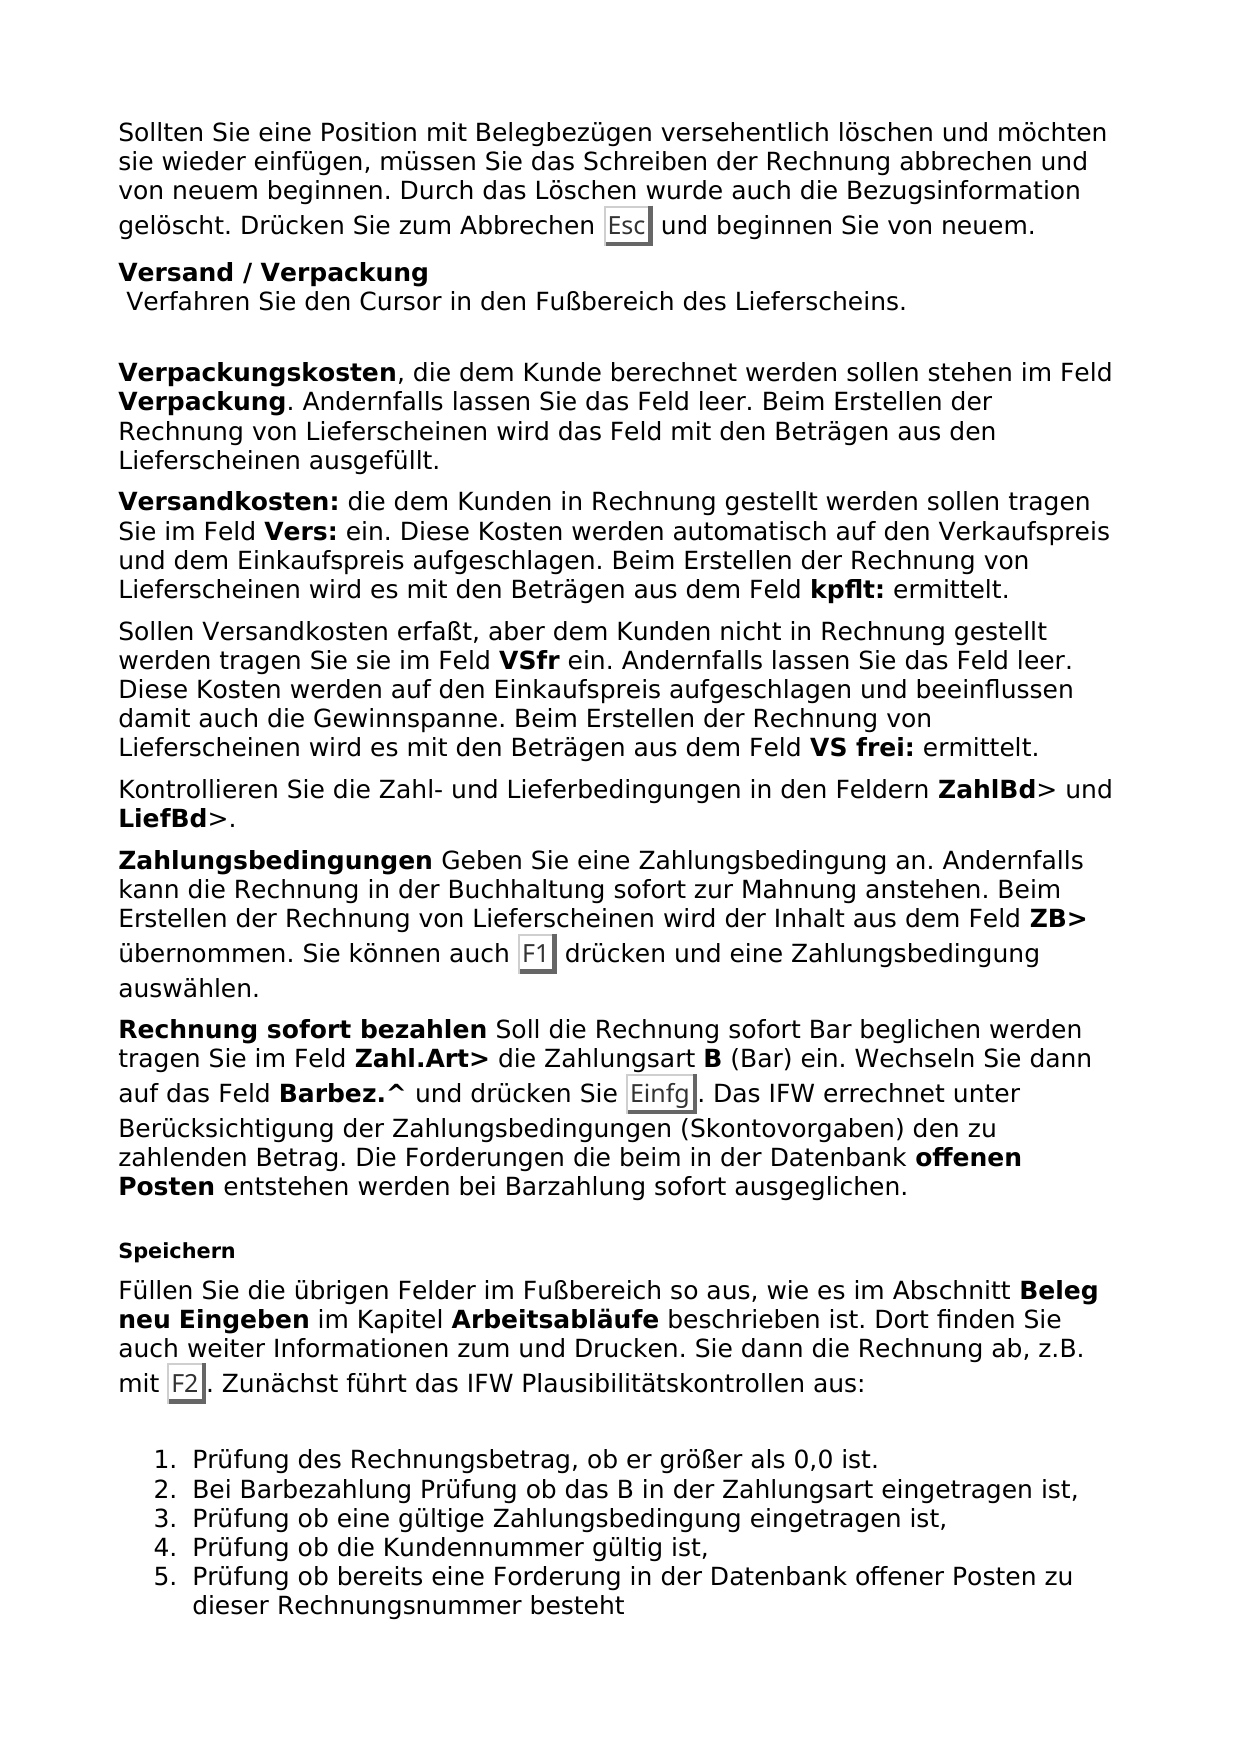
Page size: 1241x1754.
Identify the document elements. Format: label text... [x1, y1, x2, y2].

list Prüfung ob eine gültige Zahlungsbedingung eingetragen ist, [177, 1504, 1122, 1533]
subtitle Speichern [118, 1239, 1122, 1263]
text Kontrollieren Sie die Zahl- und Lieferbedingungen in den Feldern ZahlBd> und LiefBd>. [118, 775, 1122, 833]
text Sollten Sie eine Position mit Belegbezügen versehentlich löschen und möchten sie wieder einfügen, müssen Sie das Schreiben der Rechnung abbrechen und von neuem beginnen. Durch das Löschen wurde auch die Bezugsinformation gelöscht. Drücken Sie zum Abbrechen Esc und beginnen Sie von neuem. [118, 118, 1122, 246]
text Verpackungskosten, die dem Kunde berechnet werden sollen stehen im Feld Verpackung. Andernfalls lassen Sie das Feld leer. Beim Erstellen der Rechnung von Lieferscheinen wird das Feld mit den Beträgen aus den Lieferscheinen ausgefüllt. [118, 358, 1122, 475]
text Sollen Versandkosten erfaßt, aber dem Kunden nicht in Rechnung gestellt werden tragen Sie sie im Feld VSfr ein. Andernfalls lassen Sie das Feld leer. Diese Kosten werden auf den Einkaufspreis aufgeschlagen und beeinflussen damit auch die Gewinnspanne. Beim Erstellen der Rechnung von Lieferscheinen wird es mit den Beträgen aus dem Feld VS frei: ermittelt. [118, 617, 1122, 763]
list Prüfung des Rechnungsbetrag, ob er größer als 0,0 ist. [177, 1446, 1122, 1475]
list Bei Barbezahlung Prüfung ob das B in der Zahlungsart eingetragen ist, [177, 1475, 1122, 1504]
text Versandkosten: die dem Kunden in Rechnung gestellt werden sollen tragen Sie im Feld Vers: ein. Diese Kosten werden automatisch auf den Verkaufspreis und dem Einkaufspreis aufgeschlagen. Beim Erstellen der Rechnung von Lieferscheinen wird es mit den Beträgen aus dem Feld kpflt: ermittelt. [118, 488, 1122, 604]
text Versand / Verpackung Verfahren Sie den Cursor in den Fußbereich des Lieferscheins. [118, 258, 1122, 346]
list Prüfung ob bereits eine Forderung in der Datenbank offener Posten zu dieser Rechnungsnummer besteht [177, 1562, 1122, 1621]
text Rechnung sofort bezahlen Soll die Rechnung sofort Bar beglichen werden tragen Sie im Feld Zahl.Art> die Zahlungsart B (Bar) ein. Wechseln Sie dann auf das Feld Barbez.^ und drücken Sie Einfg. Das IFW errechnet unter Berücksichtigung der Zahlungsbedingungen (Skontovorgaben) den zu zahlenden Betrag. Die Forderungen die beim in der Datenbank offenen Posten entstehen werden bei Barzahlung sofort ausgeglichen. [118, 1015, 1122, 1202]
text Zahlungsbedingungen Geben Sie eine Zahlungsbedingung an. Andernfalls kann die Rechnung in der Buchhaltung sofort zur Mahnung anstehen. Beim Erstellen der Rechnung von Lieferscheinen wird der Inhalt aus dem Feld ZB> übernommen. Sie können auch F1 drücken und eine Zahlungsbedingung auswählen. [118, 846, 1122, 1003]
text Füllen Sie die übrigen Felder im Fußbereich so aus, wie es im Abschnitt Beleg neu Eingeben im Kapitel Arbeitsabläufe beschrieben ist. Dort finden Sie auch weiter Informationen zum und Drucken. Sie dann die Rechnung ab, z.B. mit F2. Zunächst führt das IFW Plausibilitätskontrollen aus: [118, 1276, 1122, 1404]
list Prüfung ob die Kundennummer gültig ist, [177, 1533, 1122, 1562]
